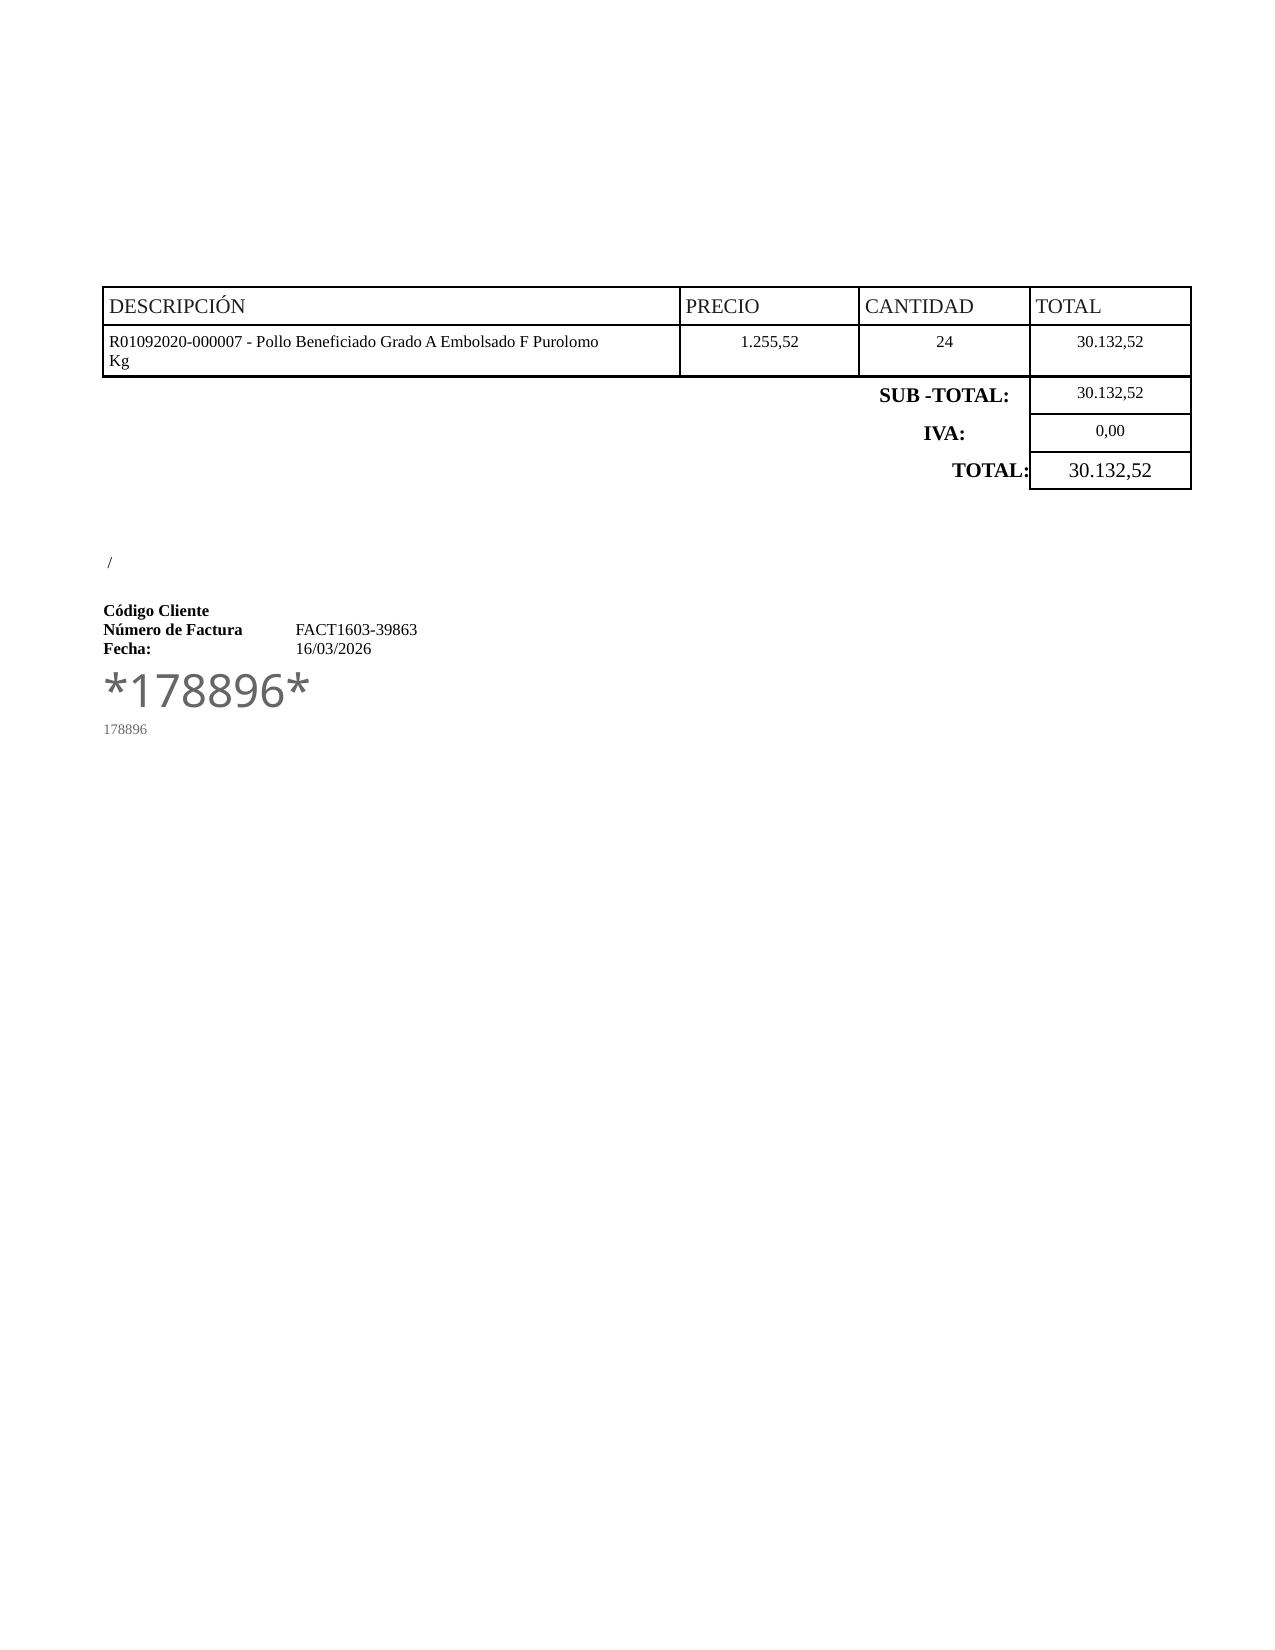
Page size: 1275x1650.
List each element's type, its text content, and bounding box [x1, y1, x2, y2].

table_cell / [103, 553, 858, 572]
table_cell 16/03/2026 [295, 639, 517, 658]
table_cell 30.132,52 [1031, 453, 1190, 488]
table_cell [103, 534, 858, 553]
table_header [295, 601, 517, 620]
table_cell 24 [860, 326, 1029, 375]
table_cell FACT1603-39863 [295, 620, 517, 639]
table_cell [103, 378, 859, 488]
table_header PRECIO [681, 288, 858, 323]
text *178896* [103, 658, 1137, 721]
table_cell Número de Factura [103, 620, 295, 639]
table_header CANTIDAD [860, 288, 1029, 323]
table_cell 0,00 [1031, 415, 1190, 451]
table_cell TOTAL: [859, 451, 1029, 488]
table_header Código Cliente [103, 601, 295, 620]
table_cell 30.132,52 [1031, 378, 1190, 413]
table_cell IVA: [859, 413, 1029, 451]
table_cell Fecha: [103, 639, 295, 658]
text 178896 [103, 721, 1137, 737]
table_cell 1.255,52 [681, 326, 858, 375]
table_cell 30.132,52 [1031, 326, 1190, 375]
table_header DESCRIPCIÓN [104, 288, 679, 323]
table_header TOTAL [1031, 288, 1190, 323]
table_header [103, 490, 858, 514]
table_cell R01092020-000007 - Pollo Beneficiado Grado A Embolsado F Purolomo Kg [104, 326, 679, 375]
table_cell SUB -TOTAL: [859, 378, 1029, 413]
table_cell [103, 514, 858, 533]
